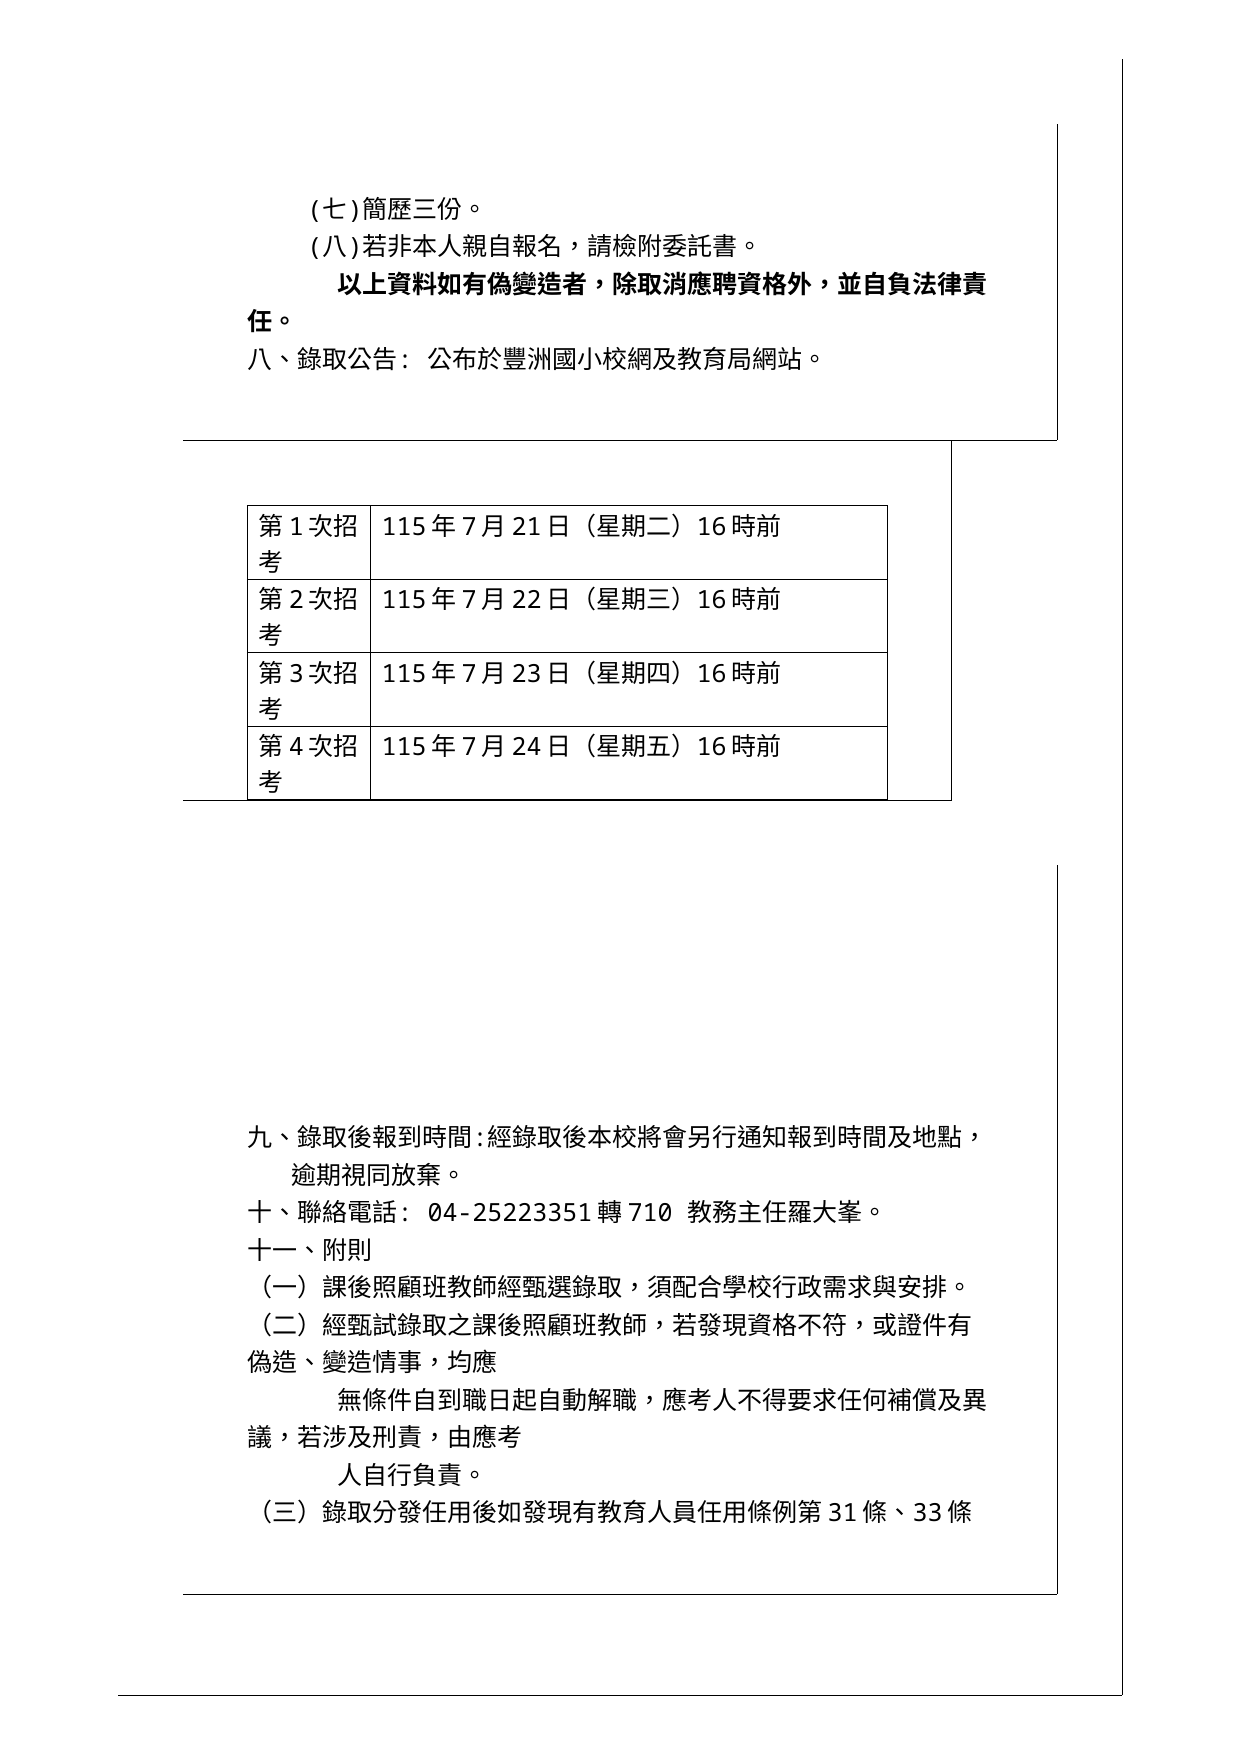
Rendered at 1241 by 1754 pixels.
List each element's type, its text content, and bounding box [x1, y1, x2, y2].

table_header 115年7月21日（星期二）16時前 [371, 506, 887, 578]
text （一）課後照顧班教師經甄選錄取，須配合學校行政需求與安排。 [183, 1267, 1057, 1304]
table_cell 115年7月24日（星期五）16時前 [371, 727, 887, 799]
text 以上資料如有偽變造者，除取消應聘資格外，並自負法律責任。 [183, 263, 1057, 338]
table_cell 第2次招考 [248, 580, 370, 652]
text 八、錄取公告: 公布於豐洲國小校網及教育局網站。 [183, 338, 1057, 440]
text 無條件自到職日起自動解職，應考人不得要求任何補償及異議，若涉及刑責，由應考 [183, 1379, 1057, 1454]
table_cell 第3次招考 [248, 653, 370, 726]
table_cell 115年7月22日（星期三）16時前 [371, 580, 887, 652]
text (七)簡歷三份。 [183, 124, 1057, 226]
text 人自行負責。 [183, 1454, 1057, 1492]
table_cell 第4次招考 [248, 727, 370, 799]
text 十、聯絡電話: 04-25223351轉710 教務主任羅大峯。 [183, 1192, 1057, 1229]
text 九、錄取後報到時間:經錄取後本校將會另行通知報到時間及地點，逾期視同放棄。 [183, 1117, 1057, 1192]
text （二）經甄試錄取之課後照顧班教師，若發現資格不符，或證件有偽造、變造情事，均應 [183, 1304, 1057, 1379]
table_header 第1次招考 [248, 506, 370, 578]
text （三）錄取分發任用後如發現有教育人員任用條例第31條、33條 [183, 1492, 1057, 1594]
table_cell 115年7月23日（星期四）16時前 [371, 653, 887, 726]
text (八)若非本人親自報名，請檢附委託書。 [183, 226, 1057, 263]
text 十一、附則 [183, 1229, 1057, 1267]
